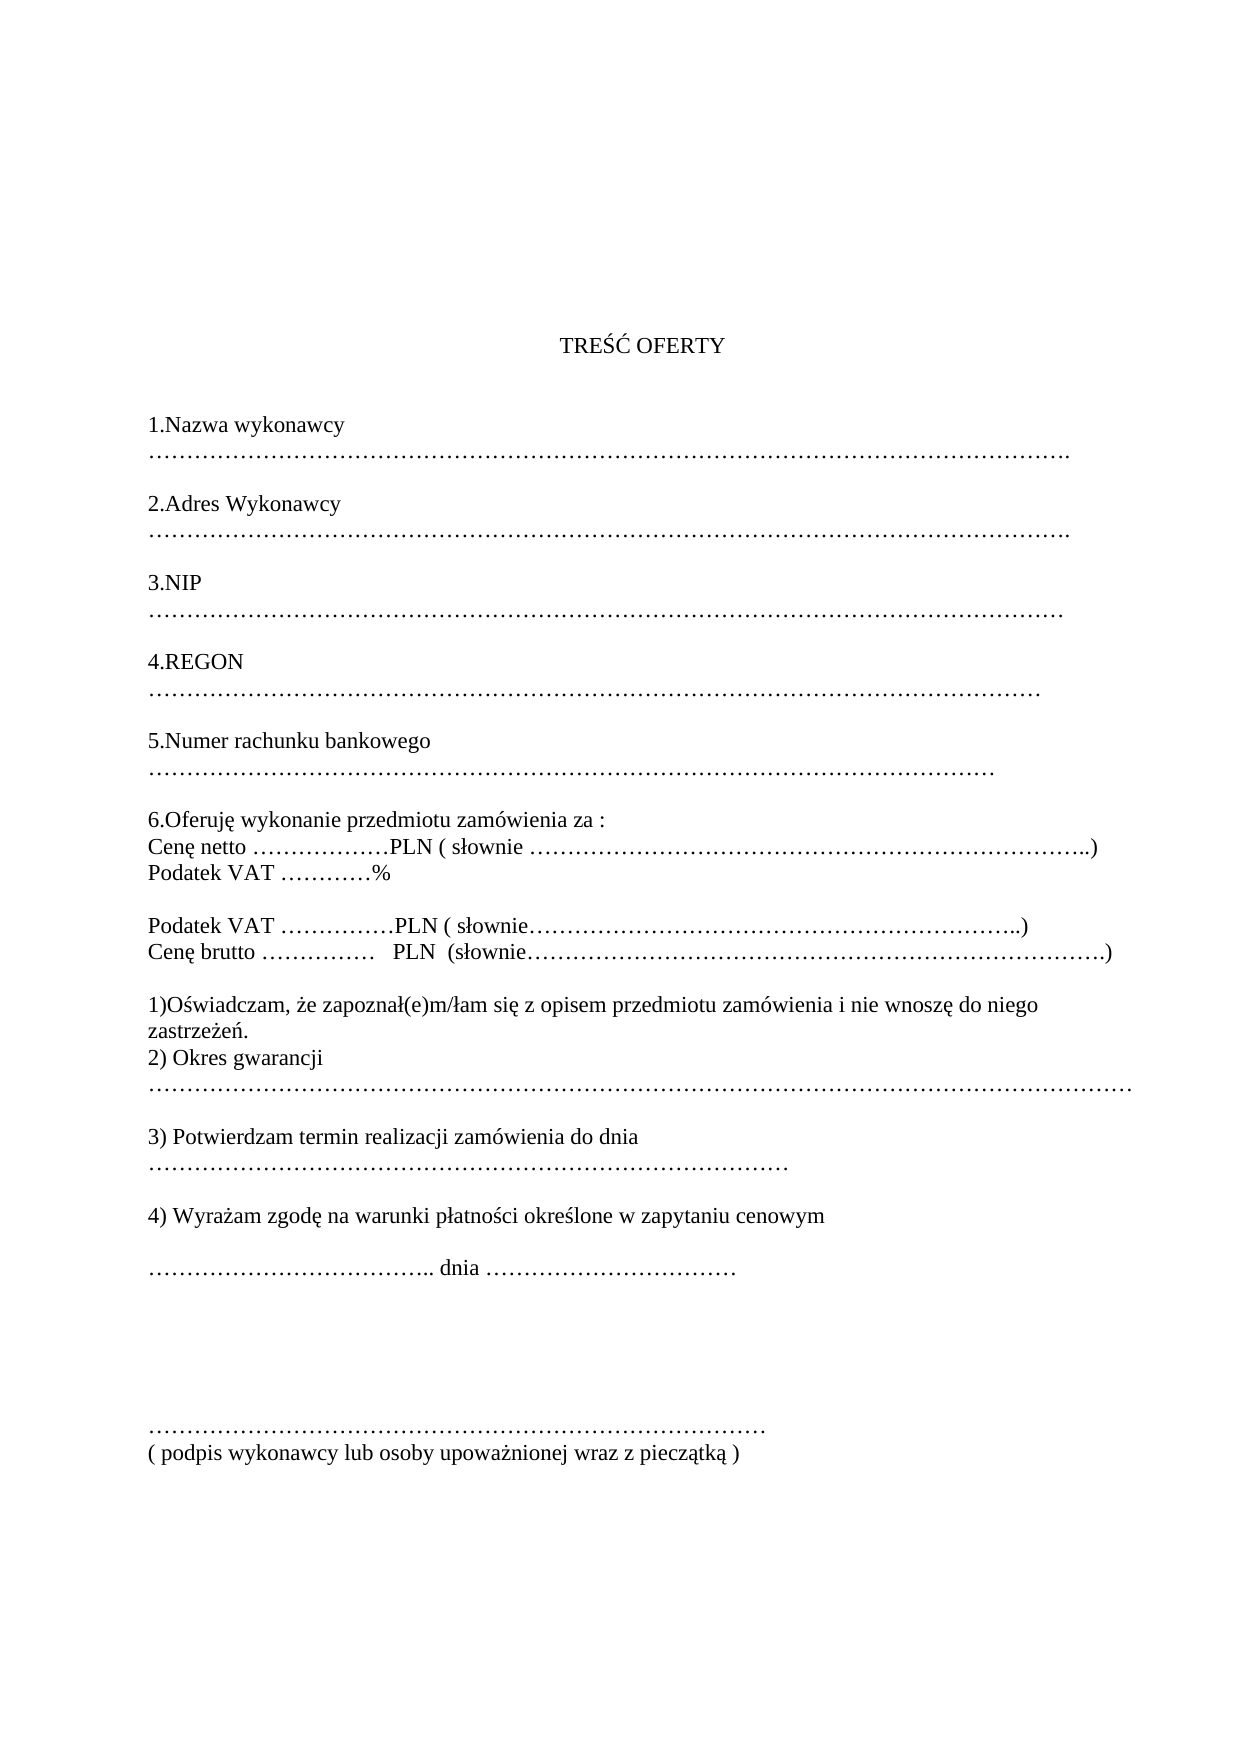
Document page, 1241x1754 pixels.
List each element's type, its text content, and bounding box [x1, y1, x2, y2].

text ……………………………………………………………………………………………………… [148, 675, 1137, 701]
text 6.Oferuję wykonanie przedmiotu zamówienia za : [148, 806, 1137, 833]
text 1.Nazwa wykonawcy [148, 411, 1137, 437]
text ……………………………………………………………………… [148, 1413, 1137, 1439]
text 2) Okres gwarancji ………………………………………………………………………………………………………………… [148, 1044, 1137, 1096]
text Cenę brutto …………… PLN (słownie………………………………………………………………….) [148, 938, 1137, 964]
text 3) Potwierdzam termin realizacji zamówienia do dnia ………………………………………………………………………… [148, 1123, 1137, 1175]
text Cenę netto ………………PLN ( słownie ………………………………………………………………..) [148, 833, 1137, 859]
text 3.NIP [148, 569, 1137, 596]
text TREŚĆ OFERTY [148, 332, 1137, 358]
text 4) Wyrażam zgodę na warunki płatności określone w zapytaniu cenowym [148, 1202, 1137, 1228]
text Podatek VAT ……………PLN ( słownie………………………………………………………..) [148, 912, 1137, 938]
text 2.Adres Wykonawcy [148, 490, 1137, 517]
text 4.REGON [148, 648, 1137, 675]
text 1)Oświadczam, że zapoznał(e)m/łam się z opisem przedmiotu zamówienia i nie wnoszę do niego zastrzeżeń. [148, 991, 1137, 1044]
text ……………………………….. dnia …………………………… [148, 1254, 1137, 1281]
text ………………………………………………………………………………………………………… [148, 596, 1137, 622]
text …………………………………………………………………………………………………………. [148, 437, 1137, 464]
text …………………………………………………………………………………………………………. [148, 517, 1137, 543]
text ( podpis wykonawcy lub osoby upoważnionej wraz z pieczątką ) [148, 1439, 1137, 1465]
text ………………………………………………………………………………………………… [148, 754, 1137, 780]
text 5.Numer rachunku bankowego [148, 727, 1137, 754]
text Podatek VAT …………% [148, 859, 1137, 886]
